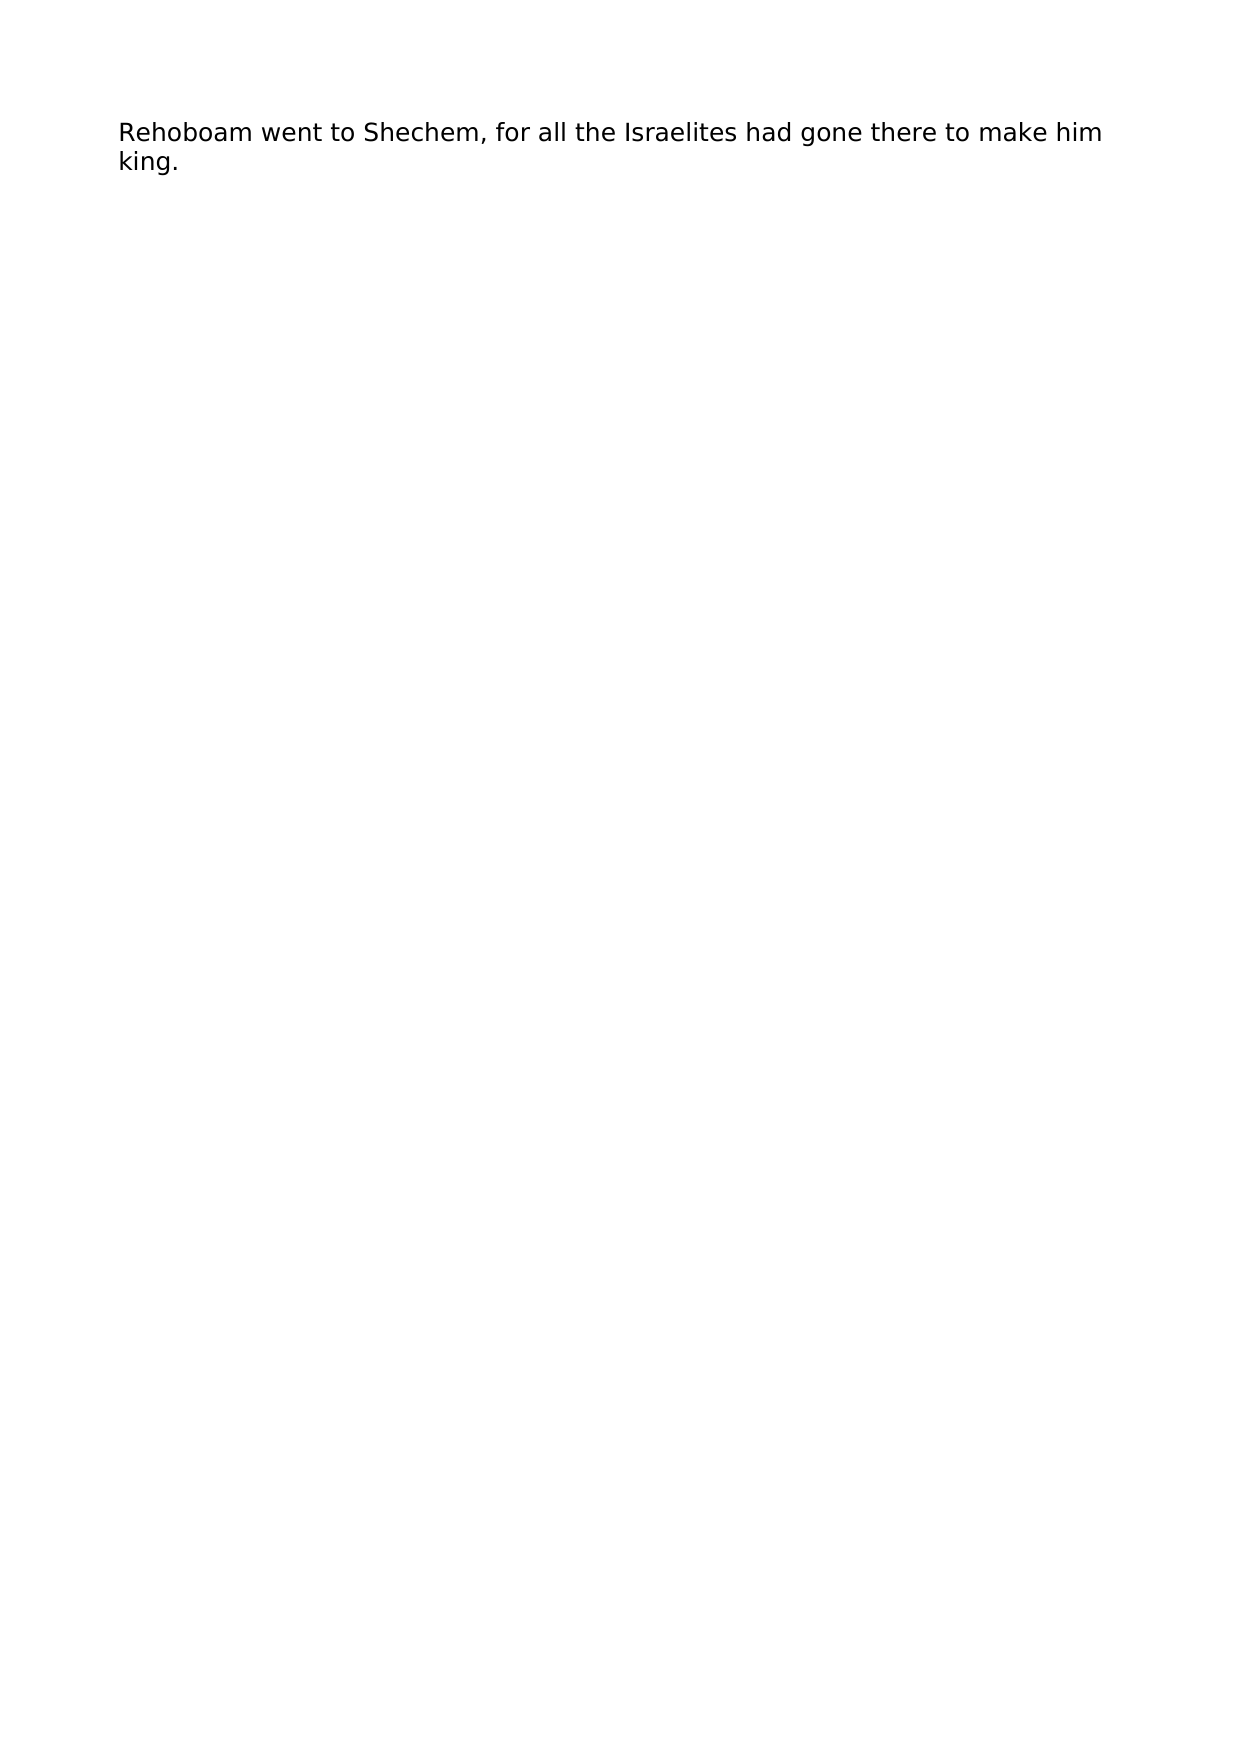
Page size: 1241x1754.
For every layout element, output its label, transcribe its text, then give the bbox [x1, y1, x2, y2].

text Rehoboam went to Shechem, for all the Israelites had gone there to make him king. [118, 118, 1122, 176]
